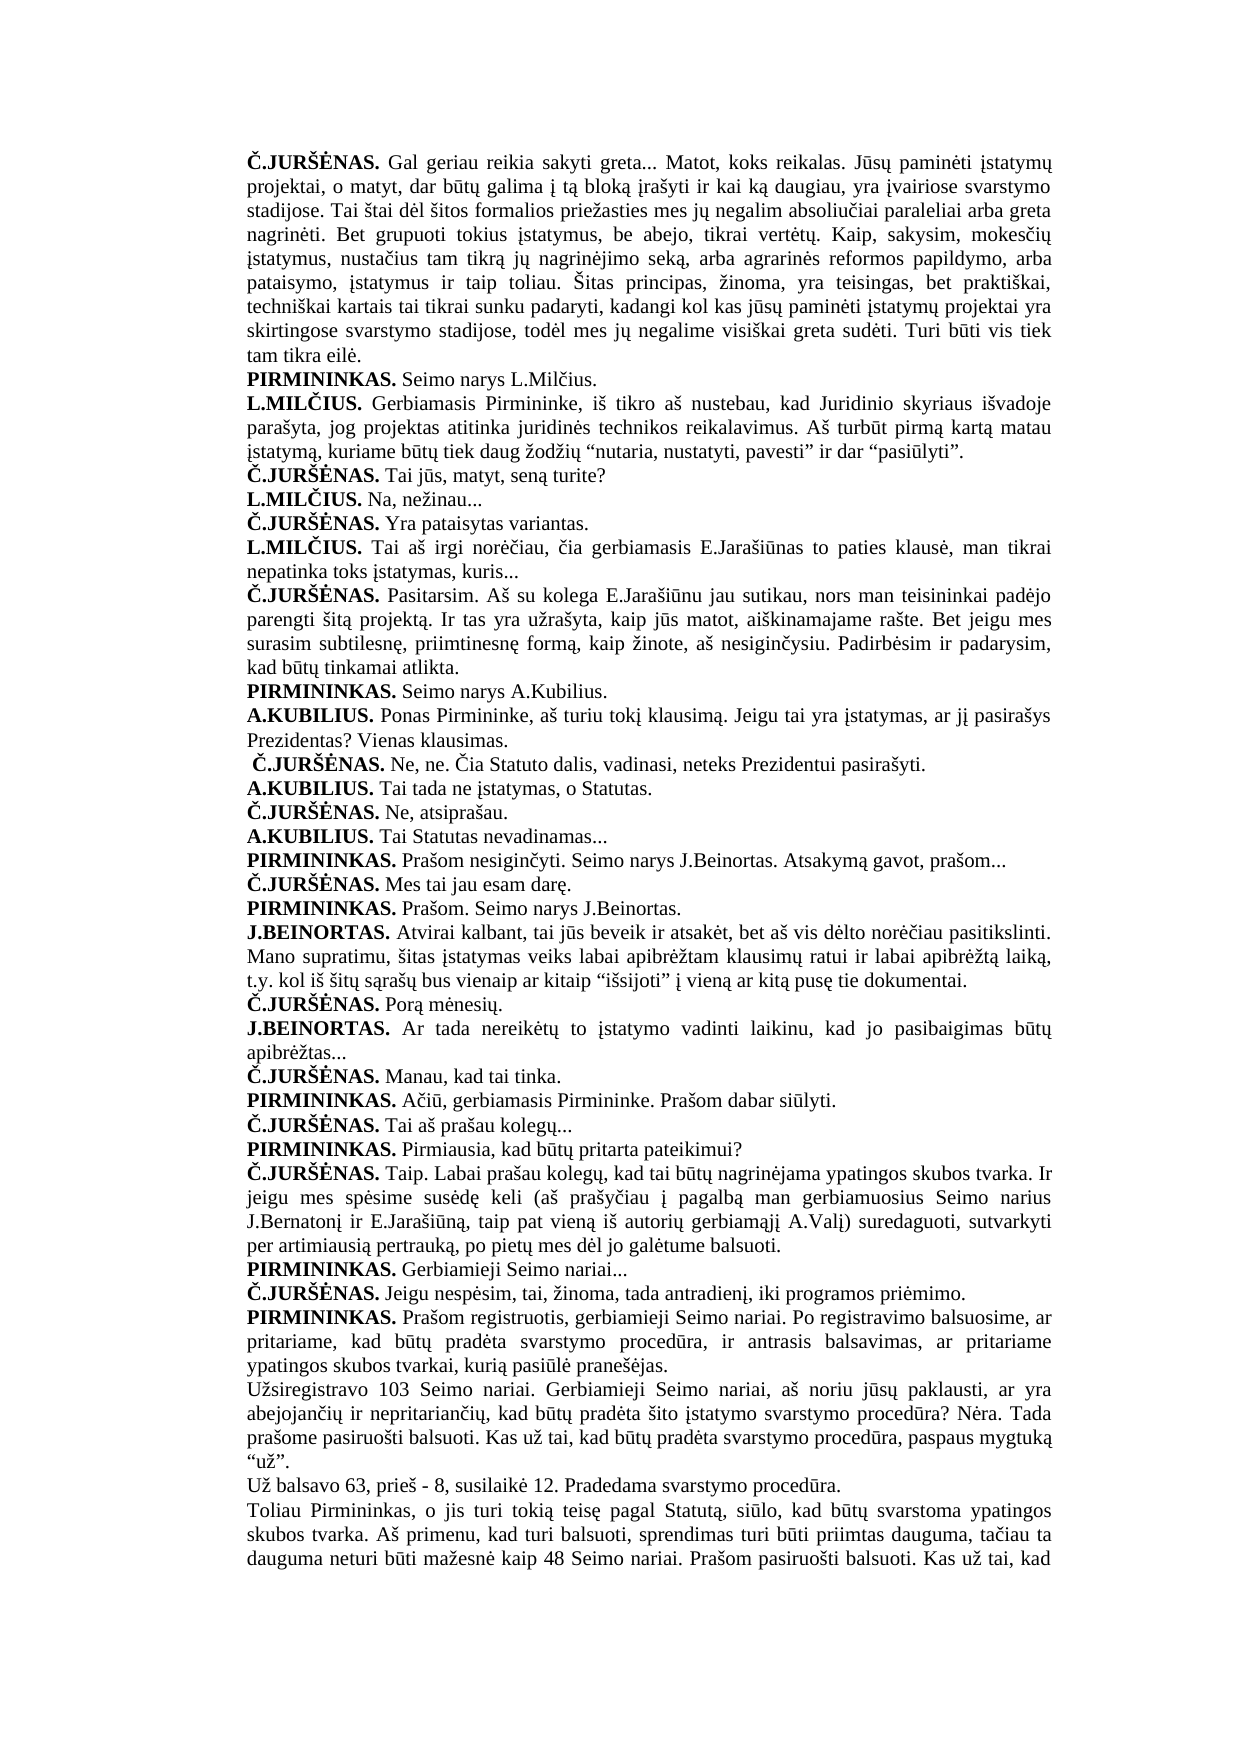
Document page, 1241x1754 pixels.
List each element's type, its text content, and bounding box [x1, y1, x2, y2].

text Č.JURŠĖNAS. Tai aš prašau kolegų... [247, 1112, 1053, 1137]
text PIRMININKAS. Pirmiausia, kad būtų pritarta pateikimui? [247, 1137, 1053, 1161]
text Č.JURŠĖNAS. Manau, kad tai tinka. [247, 1064, 1053, 1088]
text PIRMININKAS. Gerbiamieji Seimo nariai... [247, 1257, 1053, 1281]
text L.MILČIUS. Gerbiamasis Pirmininke, iš tikro aš nustebau, kad Juridinio skyriaus išvadoje parašyta, jog projektas atitinka juridinės technikos reikalavimus. Aš turbūt pirmą kartą matau įstatymą, kuriame būtų tiek daug žodžių “nutaria, nustatyti, pavesti” ir dar “pasiūlyti”. [247, 391, 1053, 463]
text A.KUBILIUS. Tai tada ne įstatymas, o Statutas. [247, 776, 1053, 800]
text PIRMININKAS. Prašom registruotis, gerbiamieji Seimo nariai. Po registravimo balsuosime, ar pritariame, kad būtų pradėta svarstymo procedūra, ir antrasis balsavimas, ar pritariame ypatingos skubos tvarkai, kurią pasiūlė pranešėjas. [247, 1305, 1053, 1377]
text L.MILČIUS. Tai aš irgi norėčiau, čia gerbiamasis E.Jarašiūnas to paties klausė, man tikrai nepatinka toks įstatymas, kuris... [247, 535, 1053, 583]
text Č.JURŠĖNAS. Pasitarsim. Aš su kolega E.Jarašiūnu jau sutikau, nors man teisininkai padėjo parengti šitą projektą. Ir tas yra užrašyta, kaip jūs matot, aiškinamajame rašte. Bet jeigu mes surasim subtilesnę, priimtinesnę formą, kaip žinote, aš nesiginčysiu. Padirbėsim ir padarysim, kad būtų tinkamai atlikta. [247, 583, 1053, 679]
text PIRMININKAS. Ačiū, gerbiamasis Pirmininke. Prašom dabar siūlyti. [247, 1088, 1053, 1112]
text Toliau Pirmininkas, o jis turi tokią teisę pagal Statutą, siūlo, kad būtų svarstoma ypatingos skubos tvarka. Aš primenu, kad turi balsuoti, sprendimas turi būti priimtas dauguma, tačiau ta dauguma neturi būti mažesnė kaip 48 Seimo nariai. Prašom pasiruošti balsuoti. Kas už tai, kad [247, 1497, 1053, 1570]
text J.BEINORTAS. Ar tada nereikėtų to įstatymo vadinti laikinu, kad jo pasibaigimas būtų apibrėžtas... [247, 1016, 1053, 1064]
text Č.JURŠĖNAS. Taip. Labai prašau kolegų, kad tai būtų nagrinėjama ypatingos skubos tvarka. Ir jeigu mes spėsime susėdę keli (aš prašyčiau į pagalbą man gerbiamuosius Seimo narius J.Bernatonį ir E.Jarašiūną, taip pat vieną iš autorių gerbiamąjį A.Valį) suredaguoti, sutvarkyti per artimiausią pertrauką, po pietų mes dėl jo galėtume balsuoti. [247, 1161, 1053, 1257]
text Č.JURŠĖNAS. Gal geriau reikia sakyti greta... Matot, koks reikalas. Jūsų paminėti įstatymų projektai, o matyt, dar būtų galima į tą bloką įrašyti ir kai ką daugiau, yra įvairiose svarstymo stadijose. Tai štai dėl šitos formalios priežasties mes jų negalim absoliučiai paraleliai arba greta nagrinėti. Bet grupuoti tokius įstatymus, be abejo, tikrai vertėtų. Kaip, sakysim, mokesčių įstatymus, nustačius tam tikrą jų nagrinėjimo seką, arba agrarinės reformos papildymo, arba pataisymo, įstatymus ir taip toliau. Šitas principas, žinoma, yra teisingas, bet praktiškai, techniškai kartais tai tikrai sunku padaryti, kadangi kol kas jūsų paminėti įstatymų projektai yra skirtingose svarstymo stadijose, todėl mes jų negalime visiškai greta sudėti. Turi būti vis tiek tam tikra eilė. [247, 150, 1053, 367]
text Č.JURŠĖNAS. Yra pataisytas variantas. [247, 511, 1053, 535]
text Č.JURŠĖNAS. Tai jūs, matyt, seną turite? [247, 463, 1053, 487]
text Č.JURŠĖNAS. Mes tai jau esam darę. [247, 872, 1053, 896]
text PIRMININKAS. Prašom. Seimo narys J.Beinortas. [247, 896, 1053, 920]
text Č.JURŠĖNAS. Ne, ne. Čia Statuto dalis, vadinasi, neteks Prezidentui pasirašyti. [247, 752, 1053, 776]
text PIRMININKAS. Prašom nesiginčyti. Seimo narys J.Beinortas. Atsakymą gavot, prašom... [247, 848, 1053, 872]
text A.KUBILIUS. Tai Statutas nevadinamas... [247, 824, 1053, 848]
text PIRMININKAS. Seimo narys A.Kubilius. [247, 679, 1053, 703]
text Č.JURŠĖNAS. Porą mėnesių. [247, 992, 1053, 1016]
text Už balsavo 63, prieš - 8, susilaikė 12. Pradedama svarstymo procedūra. [247, 1473, 1053, 1497]
text J.BEINORTAS. Atvirai kalbant, tai jūs beveik ir atsakėt, bet aš vis dėlto norėčiau pasitikslinti. Mano supratimu, šitas įstatymas veiks labai apibrėžtam klausimų ratui ir labai apibrėžtą laiką, t.y. kol iš šitų sąrašų bus vienaip ar kitaip “išsijoti” į vieną ar kitą pusę tie dokumentai. [247, 920, 1053, 992]
text Č.JURŠĖNAS. Ne, atsiprašau. [247, 800, 1053, 824]
text A.KUBILIUS. Ponas Pirmininke, aš turiu tokį klausimą. Jeigu tai yra įstatymas, ar jį pasirašys Prezidentas? Vienas klausimas. [247, 703, 1053, 752]
text Užsiregistravo 103 Seimo nariai. Gerbiamieji Seimo nariai, aš noriu jūsų paklausti, ar yra abejojančių ir nepritariančių, kad būtų pradėta šito įstatymo svarstymo procedūra? Nėra. Tada prašome pasiruošti balsuoti. Kas už tai, kad būtų pradėta svarstymo procedūra, paspaus mygtuką “už”. [247, 1377, 1053, 1473]
text PIRMININKAS. Seimo narys L.Milčius. [247, 367, 1053, 391]
text Č.JURŠĖNAS. Jeigu nespėsim, tai, žinoma, tada antradienį, iki programos priėmimo. [247, 1281, 1053, 1305]
text L.MILČIUS. Na, nežinau... [247, 487, 1053, 511]
